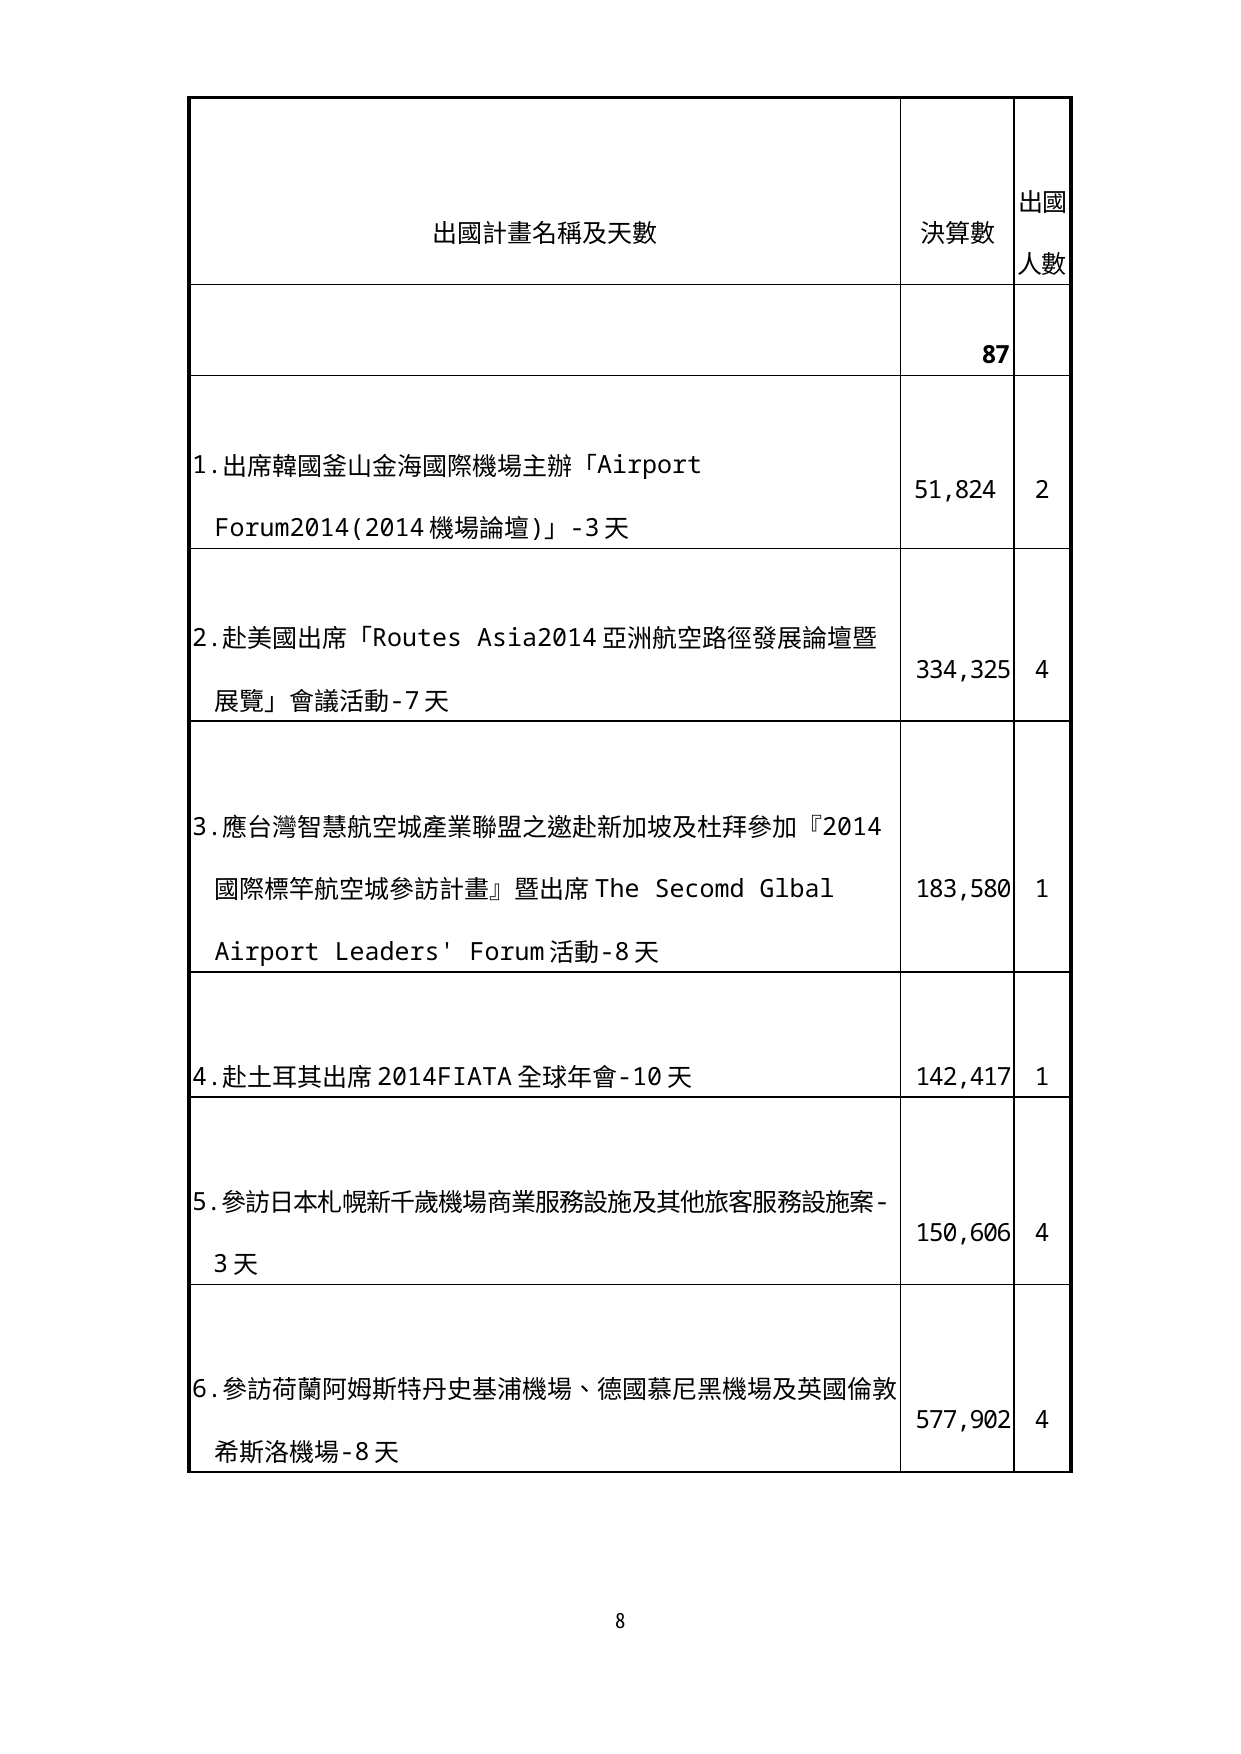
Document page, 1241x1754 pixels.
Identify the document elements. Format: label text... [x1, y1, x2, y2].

table_cell 1.出席韓國釜山金海國際機場主辦「Airport Forum2014(2014機場論壇)」-3天 [191, 376, 900, 547]
table_cell 3.應台灣智慧航空城產業聯盟之邀赴新加坡及杜拜參加『2014國際標竿航空城參訪計畫』暨出席The Secomd Glbal Airport Leaders' Forum活動-8天 [191, 722, 900, 971]
table_cell 1 [1015, 973, 1069, 1096]
table_cell 4 [1015, 1285, 1069, 1471]
table_cell [1015, 285, 1069, 374]
table_cell 150,606 [901, 1098, 1013, 1284]
table_cell 5.參訪日本札幌新千歲機場商業服務設施及其他旅客服務設施案-3天 [191, 1098, 900, 1284]
table_cell 142,417 [901, 973, 1013, 1096]
table_cell 577,902 [901, 1285, 1013, 1471]
table_cell 4.赴土耳其出席2014FIATA全球年會-10天 [191, 973, 900, 1096]
table_cell 4 [1015, 1098, 1069, 1284]
table_cell 183,580 [901, 722, 1013, 971]
table_cell 87 [901, 285, 1013, 374]
table_header 出國人數 [1015, 99, 1069, 284]
table_cell 2 [1015, 376, 1069, 547]
table_header 出國計畫名稱及天數 [191, 99, 900, 284]
table_cell 1 [1015, 722, 1069, 971]
table_cell 2.赴美國出席「Routes Asia2014亞洲航空路徑發展論壇暨展覽」會議活動-7天 [191, 549, 900, 720]
table_cell 6.參訪荷蘭阿姆斯特丹史基浦機場、德國慕尼黑機場及英國倫敦希斯洛機場-8天 [191, 1285, 900, 1471]
table_header 決算數 [901, 99, 1013, 284]
table_cell 51,824 [901, 376, 1013, 547]
table_cell 4 [1015, 549, 1069, 720]
table_cell [191, 285, 900, 374]
table_cell 334,325 [901, 549, 1013, 720]
